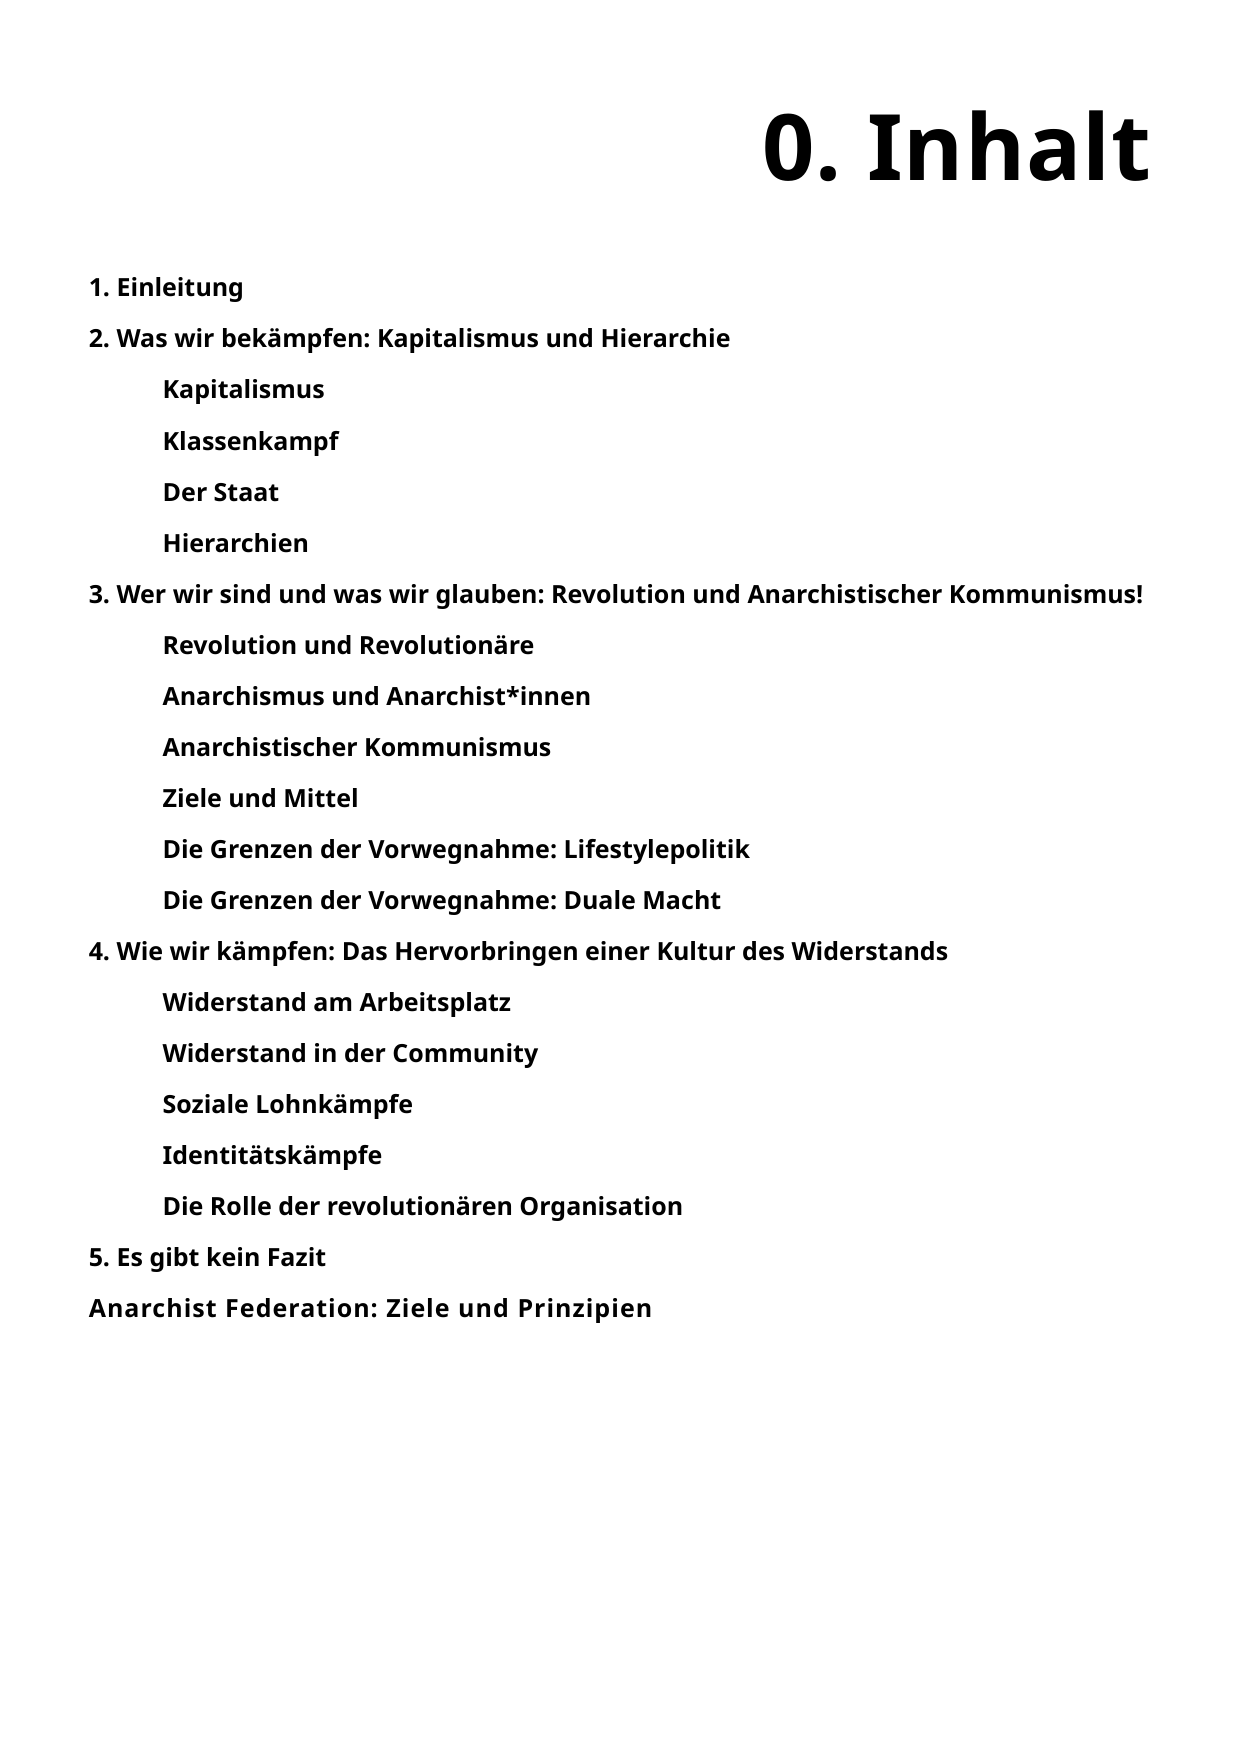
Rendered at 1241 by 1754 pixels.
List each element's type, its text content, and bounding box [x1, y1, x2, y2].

text Revolution und Revolutionäre [88, 627, 1152, 661]
text Anarchistischer Kommunismus [88, 729, 1152, 763]
text Anarchismus und Anarchist*innen [88, 678, 1152, 712]
text Soziale Lohnkämpfe [88, 1087, 1152, 1121]
text Der Staat [88, 474, 1152, 508]
text Die Grenzen der Vorwegnahme: Lifestylepolitik [88, 831, 1152, 866]
text 0. Inhalt [88, 83, 1152, 208]
text 1. Einleitung [88, 270, 1152, 304]
text Identitätskämpfe Die Rolle der revolutionären Organisation [88, 1138, 1152, 1223]
text Widerstand in der Community [88, 1036, 1152, 1070]
text Kapitalismus Klassenkampf [88, 372, 1152, 457]
text Widerstand am Arbeitsplatz [88, 984, 1152, 1019]
text Ziele und Mittel [88, 780, 1152, 814]
text Anarchist Federation: Ziele und Prinzipien [88, 1291, 1152, 1325]
text 5. Es gibt kein Fazit [88, 1240, 1152, 1274]
text 2. Was wir bekämpfen: Kapitalismus und Hierarchie [88, 321, 1152, 355]
text Hierarchien [88, 525, 1152, 559]
text 3. Wer wir sind und was wir glauben: Revolution und Anarchistischer Kommunismus! [88, 576, 1152, 610]
text Die Grenzen der Vorwegnahme: Duale Macht 4. Wie wir kämpfen: Das Hervorbringen einer Kultur des Widerstands [88, 882, 1152, 968]
